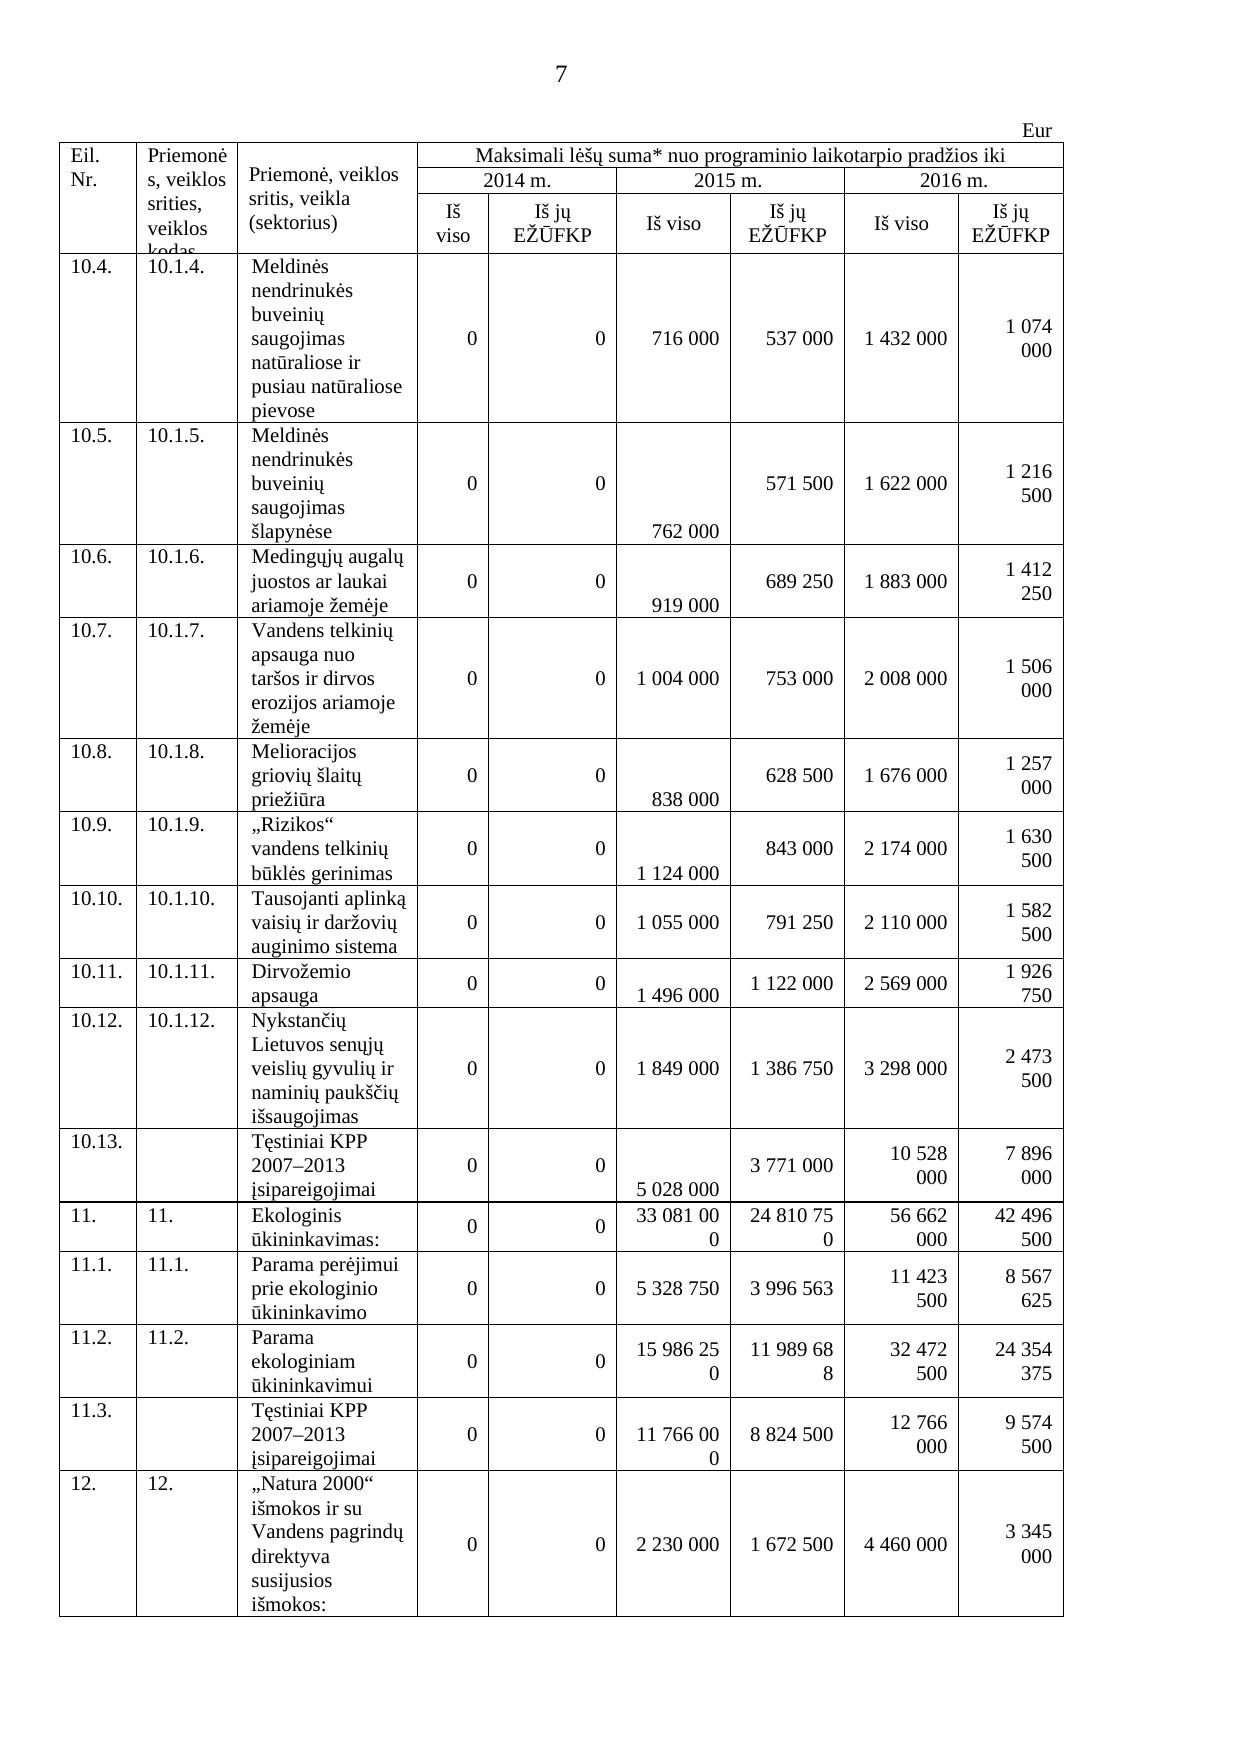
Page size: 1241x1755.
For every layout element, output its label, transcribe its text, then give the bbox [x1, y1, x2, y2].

table_cell 0 [418, 1398, 488, 1470]
table_cell 0 [489, 959, 616, 1007]
table_cell 1 074 000 [959, 254, 1063, 422]
table_cell 56 662 000 [845, 1203, 958, 1251]
table_cell 0 [418, 812, 488, 884]
table_cell 4 460 000 [845, 1471, 958, 1616]
table_cell 5 028 000 [617, 1129, 730, 1201]
table_cell 12 766 000 [845, 1398, 958, 1470]
table_cell 15 986 250 [617, 1325, 730, 1397]
table_cell Iš viso [418, 194, 488, 253]
table_cell Tęstiniai KPP 2007–2013 įsipareigojimai [238, 1129, 417, 1201]
table_cell 1 672 500 [731, 1471, 844, 1616]
table_cell „Natura 2000“ išmokos ir su Vandens pagrindų direktyva susijusios išmokos: [238, 1471, 417, 1616]
table_cell 0 [489, 1471, 616, 1616]
table_cell 10.11. [60, 959, 136, 1007]
table_cell 10.1.4. [137, 254, 237, 422]
table_cell 2016 m. [845, 168, 1063, 192]
table_cell 10.7. [60, 618, 136, 738]
table_cell 10.5. [60, 423, 136, 543]
table_cell 10 528 000 [845, 1129, 958, 1201]
table_cell 0 [489, 1252, 616, 1324]
table_cell 12. [137, 1471, 237, 1616]
table_cell 1 883 000 [845, 545, 958, 617]
table_cell [137, 1398, 237, 1470]
table_cell Tausojanti aplinką vaisių ir daržovių auginimo sistema [238, 886, 417, 958]
table_cell 11 423 500 [845, 1252, 958, 1324]
table_cell 1 432 000 [845, 254, 958, 422]
table_cell 1 055 000 [617, 886, 730, 958]
table_cell Nykstančių Lietuvos senųjų veislių gyvulių ir naminių paukščių išsaugojimas [238, 1008, 417, 1128]
table_cell 11. [60, 1203, 136, 1251]
table_header [845, 118, 958, 142]
table_cell 0 [418, 618, 488, 738]
table_cell 1 506 000 [959, 618, 1063, 738]
table_cell 11. [137, 1203, 237, 1251]
table_cell 8 824 500 [731, 1398, 844, 1470]
table_cell 0 [489, 1008, 616, 1128]
table_header [136, 118, 237, 142]
table_cell Parama perėjimui prie ekologinio ūkininkavimo [238, 1252, 417, 1324]
table_cell 0 [489, 812, 616, 884]
table_cell 1 849 000 [617, 1008, 730, 1128]
table_cell 716 000 [617, 254, 730, 422]
table_cell Iš viso [617, 194, 730, 253]
table_cell 10.1.5. [137, 423, 237, 543]
table_cell 3 996 563 [731, 1252, 844, 1324]
table_cell 24 810 750 [731, 1203, 844, 1251]
table_cell 753 000 [731, 618, 844, 738]
table_cell 2 174 000 [845, 812, 958, 884]
table_cell 10.13. [60, 1129, 136, 1201]
table_cell 0 [418, 1471, 488, 1616]
table_cell 0 [489, 618, 616, 738]
table_cell 10.8. [60, 739, 136, 811]
table_cell 10.1.9. [137, 812, 237, 884]
table_cell Eil. Nr. [60, 143, 136, 253]
table_cell 32 472 500 [845, 1325, 958, 1397]
table_cell 0 [489, 423, 616, 543]
table_cell 10.12. [60, 1008, 136, 1128]
table_cell 0 [418, 1203, 488, 1251]
table_cell 11.2. [60, 1325, 136, 1397]
table_cell 0 [489, 1129, 616, 1201]
table_cell 0 [489, 739, 616, 811]
table_cell 1 582 500 [959, 886, 1063, 958]
table_cell 0 [489, 1203, 616, 1251]
table_cell Iš jų EŽŪFKP [489, 194, 616, 253]
table_cell 2 569 000 [845, 959, 958, 1007]
table_cell 0 [418, 1325, 488, 1397]
table_cell 791 250 [731, 886, 844, 958]
table_cell 11.3. [60, 1398, 136, 1470]
table_cell 11 766 000 [617, 1398, 730, 1470]
table_cell 10.1.10. [137, 886, 237, 958]
table_cell 762 000 [617, 423, 730, 543]
table_cell 1 257 000 [959, 739, 1063, 811]
table_cell 1 676 000 [845, 739, 958, 811]
table_cell Meldinės nendrinukės buveinių saugojimas šlapynėse [238, 423, 417, 543]
table_cell 537 000 [731, 254, 844, 422]
table_cell 2015 m. [617, 168, 844, 192]
table_cell 10.4. [60, 254, 136, 422]
table_cell „Rizikos“ vandens telkinių būklės gerinimas [238, 812, 417, 884]
table_cell 0 [489, 886, 616, 958]
table_cell 1 412 250 [959, 545, 1063, 617]
table_cell 2 230 000 [617, 1471, 730, 1616]
table_cell 10.1.12. [137, 1008, 237, 1128]
table_cell 0 [418, 886, 488, 958]
table_cell 0 [489, 1325, 616, 1397]
table_cell 1 622 000 [845, 423, 958, 543]
table_cell 2014 m. [418, 168, 616, 192]
table_cell 2 473 500 [959, 1008, 1063, 1128]
table_header [59, 118, 136, 142]
table_cell 1 630 500 [959, 812, 1063, 884]
table_cell [137, 1129, 237, 1201]
table_cell 10.1.7. [137, 618, 237, 738]
table_cell 2 110 000 [845, 886, 958, 958]
table_cell 9 574 500 [959, 1398, 1063, 1470]
table_cell 3 345 000 [959, 1471, 1063, 1616]
table_cell 0 [418, 423, 488, 543]
table_cell Iš viso [845, 194, 958, 253]
table_cell 0 [489, 1398, 616, 1470]
table_cell 3 298 000 [845, 1008, 958, 1128]
table_cell 42 496 500 [959, 1203, 1063, 1251]
table_cell 24 354 375 [959, 1325, 1063, 1397]
table_cell 0 [489, 545, 616, 617]
table_cell 1 926 750 [959, 959, 1063, 1007]
table_cell 5 328 750 [617, 1252, 730, 1324]
table_cell 11 989 688 [731, 1325, 844, 1397]
table_cell 0 [489, 254, 616, 422]
table_header [237, 118, 418, 142]
table_cell Priemonės, veiklos srities, veiklos kodas [137, 143, 237, 253]
table_cell Medingųjų augalų juostos ar laukai ariamoje žemėje [238, 545, 417, 617]
table_cell 10.1.6. [137, 545, 237, 617]
table_cell 2 008 000 [845, 618, 958, 738]
table_cell Vandens telkinių apsauga nuo taršos ir dirvos erozijos ariamoje žemėje [238, 618, 417, 738]
table_cell 571 500 [731, 423, 844, 543]
table_cell Melioracijos griovių šlaitų priežiūra [238, 739, 417, 811]
table_cell 11.2. [137, 1325, 237, 1397]
table_cell 1 124 000 [617, 812, 730, 884]
table_cell 919 000 [617, 545, 730, 617]
table_cell 10.9. [60, 812, 136, 884]
table_cell 10.1.8. [137, 739, 237, 811]
table_cell Parama ekologiniam ūkininkavimui [238, 1325, 417, 1397]
table_cell 1 122 000 [731, 959, 844, 1007]
table_cell 0 [418, 959, 488, 1007]
table_cell Dirvožemio apsauga [238, 959, 417, 1007]
table_cell Meldinės nendrinukės buveinių saugojimas natūraliose ir pusiau natūraliose pievose [238, 254, 417, 422]
table_cell 0 [418, 254, 488, 422]
table_cell 628 500 [731, 739, 844, 811]
table_cell 8 567 625 [959, 1252, 1063, 1324]
table_cell Iš jų EŽŪFKP [731, 194, 844, 253]
table_cell 1 386 750 [731, 1008, 844, 1128]
table_cell 0 [418, 1129, 488, 1201]
table_cell 11.1. [60, 1252, 136, 1324]
table_cell 33 081 000 [617, 1203, 730, 1251]
table_cell 10.1.11. [137, 959, 237, 1007]
table_cell Ekologinis ūkininkavimas: [238, 1203, 417, 1251]
table_cell Priemonė, veiklos sritis, veikla (sektorius) [238, 143, 417, 253]
table_cell 689 250 [731, 545, 844, 617]
table_header [418, 118, 844, 142]
table_cell 838 000 [617, 739, 730, 811]
table_cell 0 [418, 739, 488, 811]
table_cell 0 [418, 1252, 488, 1324]
table_cell Iš jų EŽŪFKP [959, 194, 1063, 253]
table_cell 10.10. [60, 886, 136, 958]
table_cell 843 000 [731, 812, 844, 884]
table_cell Maksimali lėšų suma* nuo programinio laikotarpio pradžios iki [418, 143, 1063, 167]
table_header Eur [958, 118, 1063, 142]
table_cell Tęstiniai KPP 2007–2013 įsipareigojimai [238, 1398, 417, 1470]
table_cell 3 771 000 [731, 1129, 844, 1201]
table_cell 1 496 000 [617, 959, 730, 1007]
table_cell 1 004 000 [617, 618, 730, 738]
table_cell 12. [60, 1471, 136, 1616]
table_cell 11.1. [137, 1252, 237, 1324]
table_cell 0 [418, 545, 488, 617]
table_cell 0 [418, 1008, 488, 1128]
table_cell 7 896 000 [959, 1129, 1063, 1201]
table_cell 10.6. [60, 545, 136, 617]
table_cell 1 216 500 [959, 423, 1063, 543]
